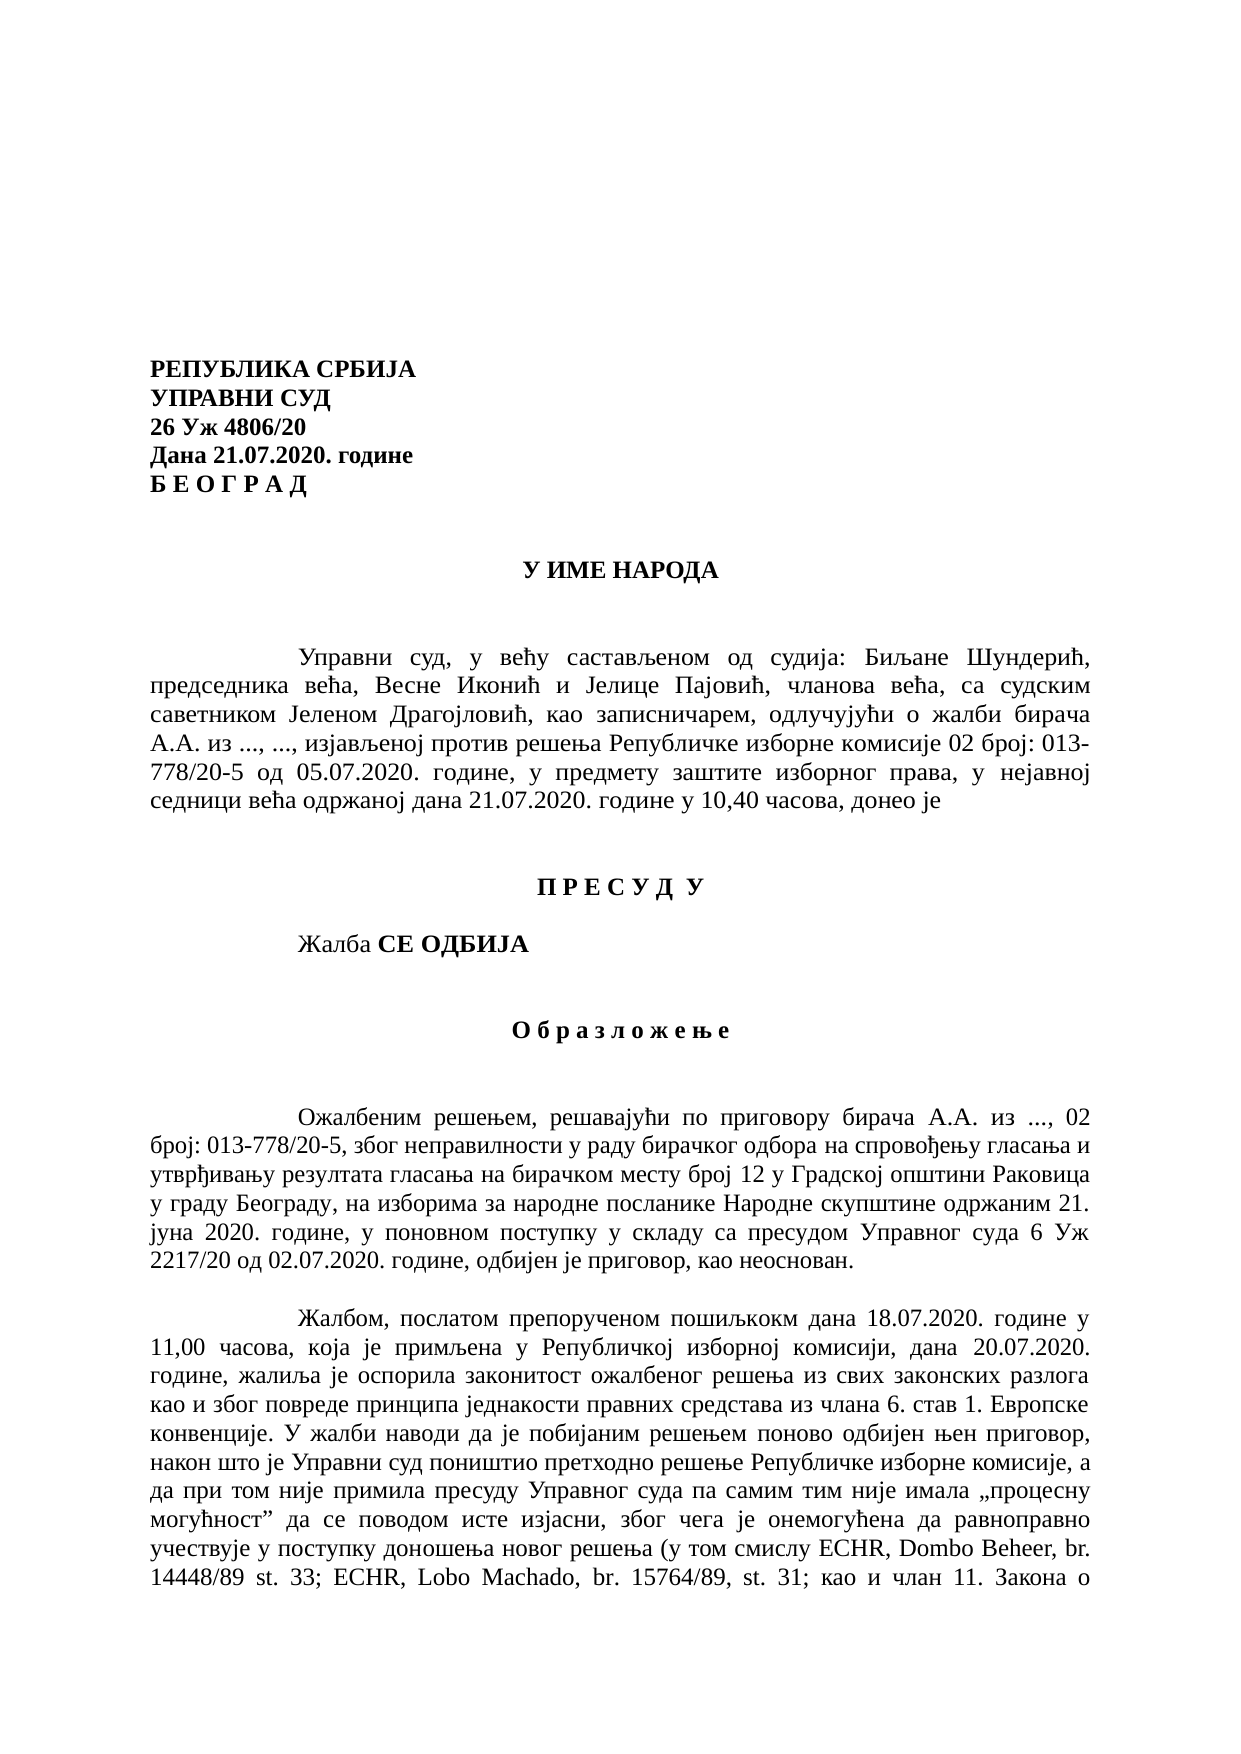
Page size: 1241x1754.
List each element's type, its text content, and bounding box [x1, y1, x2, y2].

text Ожалбеним решењем, решавајући по приговору бирача А.А. из ..., 02 број: 013-778/20-5, због неправилности у раду бирачког одбора на спровођењу гласања и утврђивању резултата гласања на бирачком месту број 12 у Градској општини Раковица у граду Београду, на изборима за народне посланике Народне скупштине одржаним 21. јуна 2020. године, у поновном поступку у складу са пресудом Управног суда 6 Уж 2217/20 од 02.07.2020. године, одбијен је приговор, као неоснован. [150, 1102, 1091, 1274]
text Управни суд, у већу састављеном од судија: Биљане Шундерић, председника већа, Весне Иконић и Јелице Пајовић, чланова већа, са судским саветником Јеленом Драгојловић, као записничарем, одлучујући о жалби бирача А.А. из ..., ..., изјављеној против решења Републичке изборне комисије 02 број: 013-778/20-5 од 05.07.2020. године, у предмету заштите изборног права, у нејавној седници већа одржаној дана 21.07.2020. године у 10,40 часова, донео је [150, 642, 1091, 814]
text Б Е О Г Р А Д [150, 469, 1091, 498]
text 26 Уж 4806/20 [150, 412, 1091, 440]
text У ИМЕ НАРОДА [150, 555, 1091, 584]
text П Р Е С У Д У [150, 872, 1091, 900]
text Жалба СЕ ОДБИЈА [150, 929, 1091, 958]
text Дана 21.07.2020. године [150, 440, 1091, 469]
text О б р а з л о ж е њ е [150, 1015, 1091, 1044]
text УПРАВНИ СУД [150, 383, 1091, 412]
text Жалбом, послатом препорученом пошиљкокм дана 18.07.2020. године у 11,00 часова, која је примљена у Републичкој изборној комисији, дана 20.07.2020. године, жалиља је оспорила законитост ожалбеног решења из свих законских разлога као и због повреде принципа једнакости правних средстава из члана 6. став 1. Европске конвенције. У жалби наводи да је побијаним решењем поново одбијен њен приговор, након што је Управни суд поништио претходно решење Републичке изборне комисије, а да при том није примила пресуду Управног суда па самим тим није имала „процесну могућност” да се поводом исте изјасни, због чега је онемогућена да равноправно учествује у поступку доношења новог решења (у том смислу ECHR, Dombo Beheer, br. 14448/89 st. 33; ECHR, Lobo Machado, br. 15764/89, st. 31; као и члан 11. Закона о [150, 1303, 1091, 1590]
text РЕПУБЛИКА СРБИЈА [150, 148, 1091, 383]
